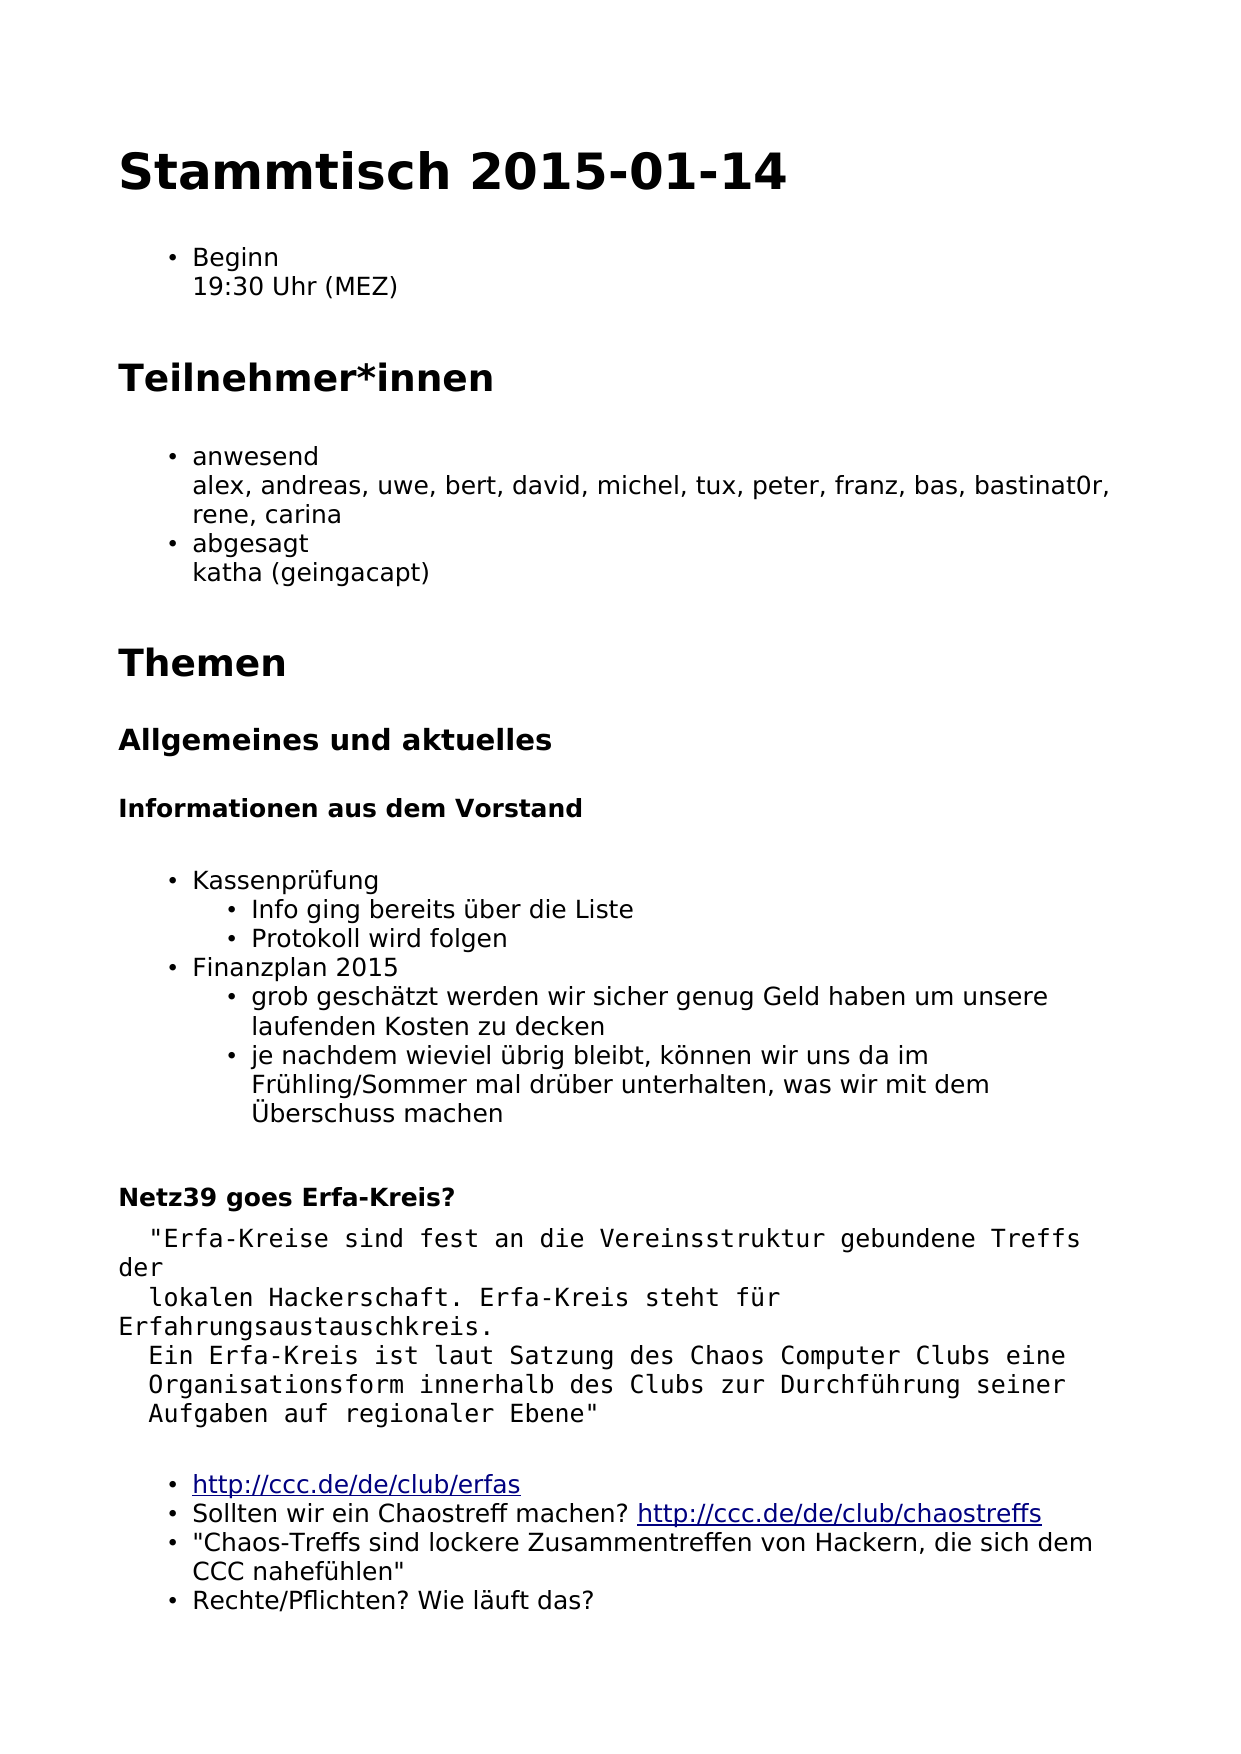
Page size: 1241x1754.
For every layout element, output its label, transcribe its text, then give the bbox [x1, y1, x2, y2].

list abgesagt [177, 529, 1122, 558]
subtitle Allgemeines und aktuelles [118, 723, 1122, 757]
list Beginn [177, 243, 1122, 272]
subtitle Teilnehmer*innen [118, 356, 1122, 400]
list grob geschätzt werden wir sicher genug Geld haben um unsere laufenden Kosten zu decken [236, 982, 1122, 1041]
subtitle Informationen aus dem Vorstand [118, 795, 1122, 824]
list 19:30 Uhr (MEZ) [177, 272, 1122, 302]
list anwesend [177, 442, 1122, 471]
list Kassenprüfung [177, 866, 1122, 895]
list Finanzplan 2015 [177, 953, 1122, 982]
list Sollten wir ein Chaostreff machen? http://ccc.de/de/club/chaostreffs [177, 1499, 1122, 1528]
list Rechte/Pflichten? Wie läuft das? [177, 1587, 1122, 1616]
text "Erfa-Kreise sind fest an die Vereinsstruktur gebundene Treffs der lokalen Hackerschaft. Erfa-Kreis steht für Erfahrungsaustauschkreis. Ein Erfa-Kreis ist laut Satzung des Chaos Computer Clubs eine Organisationsform innerhalb des Clubs zur Durchführung seiner Aufgaben auf regionaler Ebene" [118, 1224, 1122, 1429]
list "Chaos-Treffs sind lockere Zusammentreffen von Hackern, die sich dem CCC nahefühlen" [177, 1528, 1122, 1587]
list katha (geingacapt) [177, 558, 1122, 588]
list Info ging bereits über die Liste [236, 895, 1122, 924]
list alex, andreas, uwe, bert, david, michel, tux, peter, franz, bas, bastinat0r, rene, carina [177, 471, 1122, 529]
list Protokoll wird folgen [236, 924, 1122, 953]
subtitle Themen [118, 642, 1122, 686]
subtitle Netz39 goes Erfa-Kreis? [118, 1183, 1122, 1212]
list http://ccc.de/de/club/erfas [177, 1470, 1122, 1499]
subtitle Stammtisch 2015-01-14 [118, 143, 1122, 201]
list je nachdem wieviel übrig bleibt, können wir uns da im Frühling/Sommer mal drüber unterhalten, was wir mit dem Überschuss machen [236, 1041, 1122, 1128]
